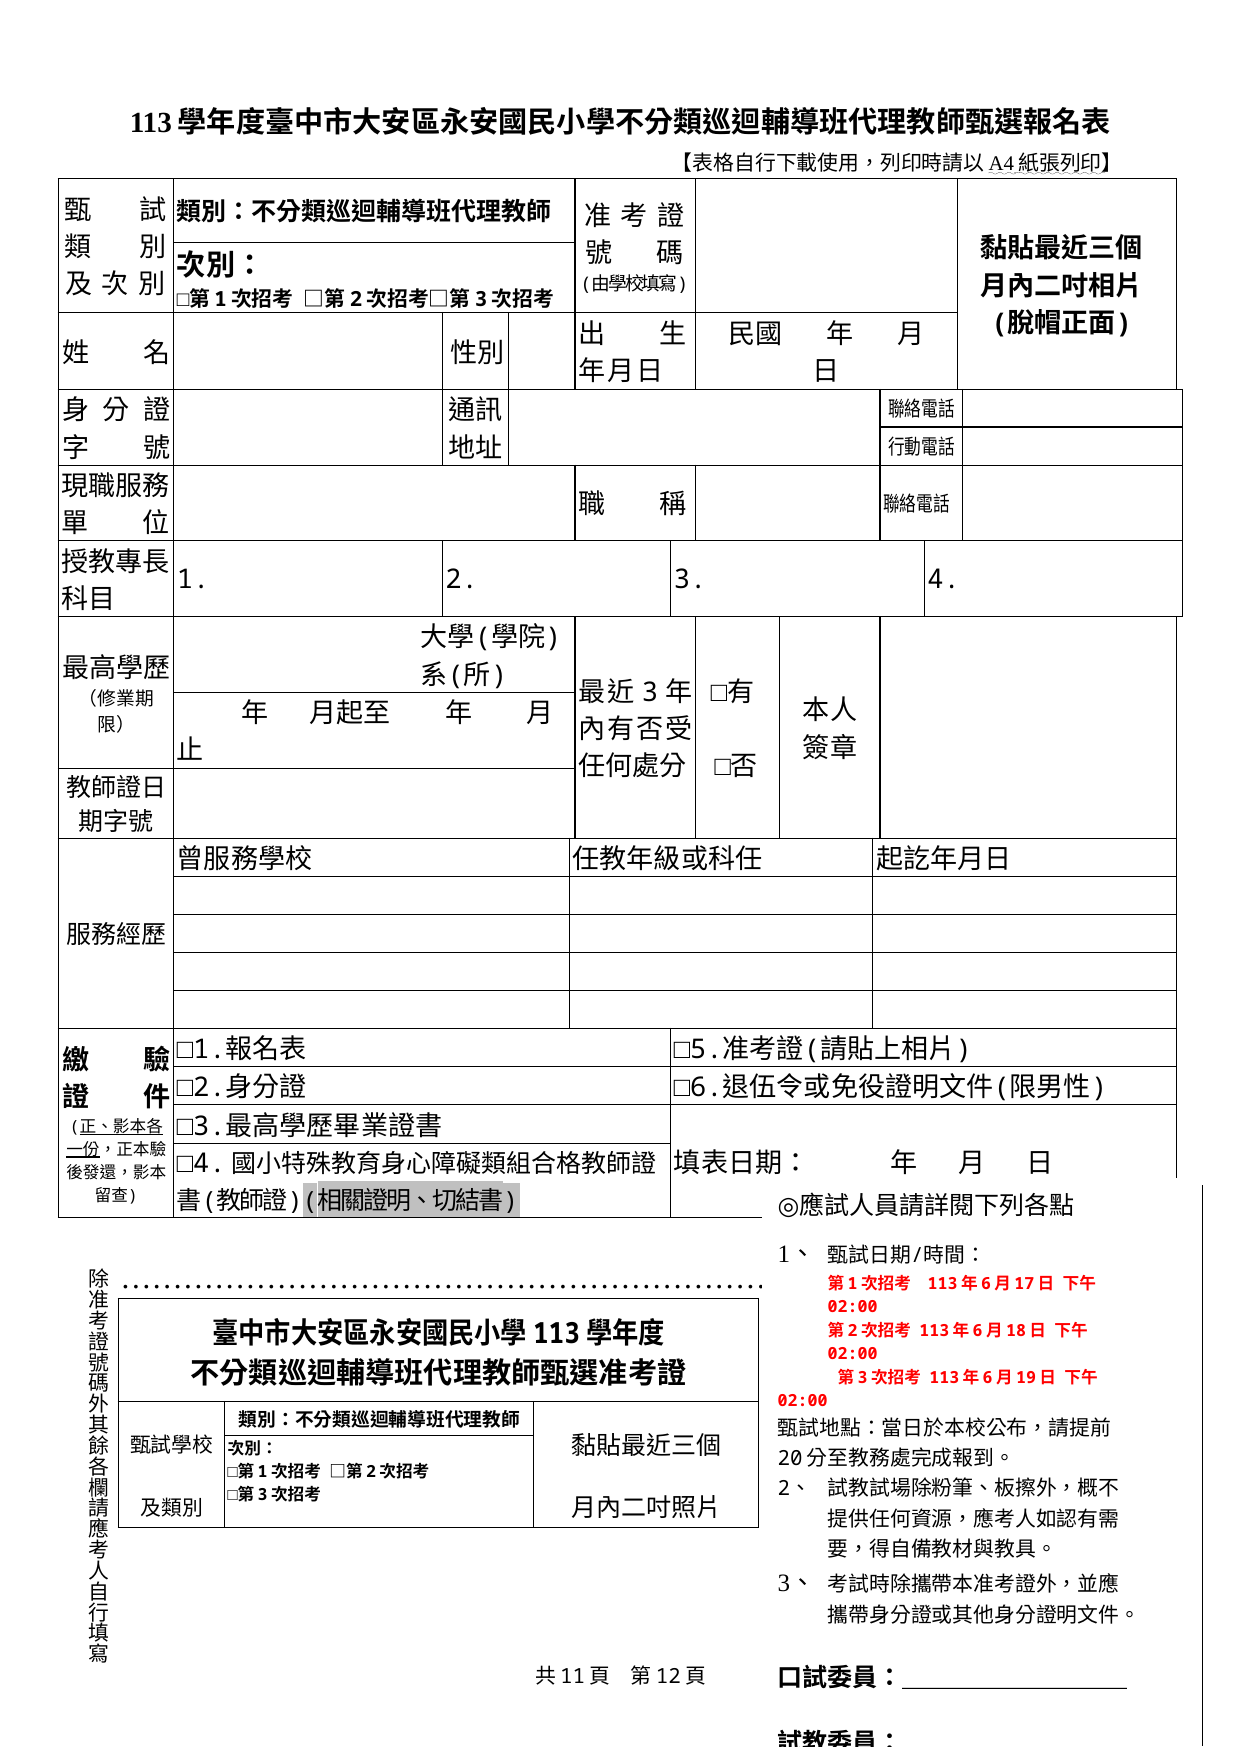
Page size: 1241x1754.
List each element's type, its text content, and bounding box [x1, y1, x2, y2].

table_cell [1177, 242, 1182, 312]
table_cell [174, 991, 569, 1027]
text 口試委員：＿＿＿＿＿＿＿＿＿ [777, 1657, 1202, 1694]
table_cell [174, 313, 442, 389]
table_cell 民國 年 月 日 [696, 313, 957, 389]
list 甄試日期/時間： [777, 1234, 1202, 1270]
table_cell [1177, 914, 1182, 952]
table_cell □2.身分證 [174, 1067, 670, 1104]
table_header [1177, 178, 1182, 242]
table_cell 教師證日期字號 [59, 769, 173, 837]
table_cell [570, 915, 872, 952]
table_cell 行動電話 [881, 428, 962, 464]
table_cell 姓 名 [59, 313, 173, 389]
table_cell 年 月起至 年 月止 [174, 693, 574, 768]
table_cell [1177, 312, 1182, 389]
table_cell [873, 991, 1176, 1027]
table_cell [509, 390, 879, 464]
table_cell [570, 877, 872, 914]
table_header 類別：不分類巡迴輔導班代理教師 [174, 179, 574, 242]
table_cell [570, 991, 872, 1027]
table_cell [1177, 876, 1182, 914]
table_cell [1177, 768, 1182, 837]
table_cell [1177, 1104, 1182, 1143]
table_cell 現職服務單 位 [59, 466, 173, 540]
text ◎應試人員請詳閱下列各點 [777, 1185, 1202, 1221]
table_cell [696, 466, 879, 540]
table_cell 繳 驗 證 件 (正、影本各一份，正本驗後發還，影本留查) [59, 1029, 173, 1217]
table_header 臺中市大安區永安國民小學113學年度 不分類巡迴輔導班代理教師甄選准考證 [119, 1299, 758, 1401]
table_cell 聯絡電話 [881, 390, 962, 426]
table_cell [1177, 1143, 1182, 1178]
table_cell [1177, 617, 1182, 692]
table_cell [881, 617, 1176, 837]
table_cell 性別 [443, 313, 508, 389]
table_cell 本人 簽章 [780, 617, 879, 837]
table_cell 1. [174, 541, 442, 616]
table_cell [509, 313, 574, 389]
table_cell [873, 877, 1176, 914]
list 試教試場除粉筆、板擦外，概不提供任何資源，應考人如認有需要，得自備教材與教具。 [777, 1472, 1202, 1562]
text …………………………………………………………………………………… [63, 1268, 83, 1694]
table_cell 最近3年內有否受任何處分 [576, 617, 695, 837]
table_cell □有 □否 [696, 617, 779, 837]
table_cell 類別：不分類巡迴輔導班代理教師 [225, 1402, 533, 1435]
table_cell □3.最高學歷畢業證書 [174, 1105, 670, 1143]
table_cell 通訊 地址 [443, 390, 508, 464]
table_cell 任教年級或科任 [570, 839, 872, 876]
table_cell [1177, 952, 1182, 989]
table_cell 2. [443, 541, 670, 616]
table_cell 填表日期： 年 月 日 [671, 1105, 1176, 1217]
table_cell [963, 428, 1182, 464]
table_cell 次別： □第1次招考 □第2次招考□第3次招考 [174, 243, 574, 312]
table_cell □1.報名表 [174, 1029, 670, 1066]
list 考試時除攜帶本准考證外，並應攜帶身分證或其他身分證明文件。 [777, 1562, 1202, 1629]
table_cell [174, 466, 574, 540]
table_cell 黏貼最近三個 月內二吋照片 [534, 1402, 758, 1527]
table_cell 聯絡電話 [881, 466, 962, 540]
table_cell [174, 877, 569, 914]
table_header [696, 179, 957, 312]
table_header 黏貼最近三個 月內二吋相片 (脫帽正面) [958, 179, 1176, 389]
table_cell 大學(學院) 系(所) [174, 617, 574, 692]
table_cell 服務經歷 [59, 839, 173, 1027]
text 除准考證號碼外其餘各欄請應考人自行填寫 [83, 1268, 113, 1694]
table_cell [174, 953, 569, 989]
table_cell 出 生 年月日 [576, 313, 695, 389]
text 第3次招考 113年6月19日 下午02:00 甄試地點：當日於本校公布，請提前20分至教務處完成報到。 [777, 1364, 1202, 1472]
table_cell 職 稱 [576, 466, 695, 540]
table_cell [174, 390, 442, 464]
table_cell 次別： □第1次招考 □第2次招考 □第3次招考 [225, 1436, 533, 1527]
list 第1次招考 113年6月17日 下午02:00 第2次招考 113年6月18日 下午02:00 [777, 1270, 1202, 1364]
table_cell [1177, 990, 1182, 1027]
table_cell [1177, 692, 1182, 768]
table_cell 最高學歷（修業期限） [59, 617, 173, 768]
table_cell [1177, 1028, 1182, 1066]
text 【表格自行下載使用，列印時請以A4紙張列印】 [118, 141, 1122, 178]
table_cell [873, 915, 1176, 952]
table_cell 身 分 證 字 號 [59, 390, 173, 464]
table_cell [570, 953, 872, 989]
table_cell [174, 915, 569, 952]
table_header 准 考 證 號 碼 (由學校填寫) [576, 179, 695, 312]
table_header 甄 試 類 別 及 次 別 [59, 179, 173, 312]
table_cell [963, 390, 1182, 426]
table_cell 曾服務學校 [174, 839, 569, 876]
text 試教委員：＿＿＿＿＿＿＿＿＿ [777, 1722, 1202, 1746]
table_cell 3. [671, 541, 924, 616]
table_cell 起訖年月日 [873, 839, 1176, 876]
table_cell 4. [925, 541, 1182, 616]
table_cell 授教專長科目 [59, 541, 173, 616]
table_cell [963, 466, 1182, 540]
text …………………………………………………………………………………… [118, 1178, 1218, 1754]
table_cell □6.退伍令或免役證明文件(限男性) [671, 1067, 1176, 1104]
table_cell □4. 國小特殊教育身心障礙類組合格教師證書(教師證)(相關證明、切結書) [174, 1144, 670, 1217]
table_cell [1177, 1066, 1182, 1104]
text 113學年度臺中市大安區永安國民小學不分類巡迴輔導班代理教師甄選報名表 [118, 78, 1122, 141]
table_cell 甄試學校 及類別 [119, 1402, 224, 1527]
table_cell [1177, 838, 1182, 876]
table_cell □5.准考證(請貼上相片) [671, 1029, 1176, 1066]
table_cell [174, 769, 574, 837]
table_cell [873, 953, 1176, 989]
